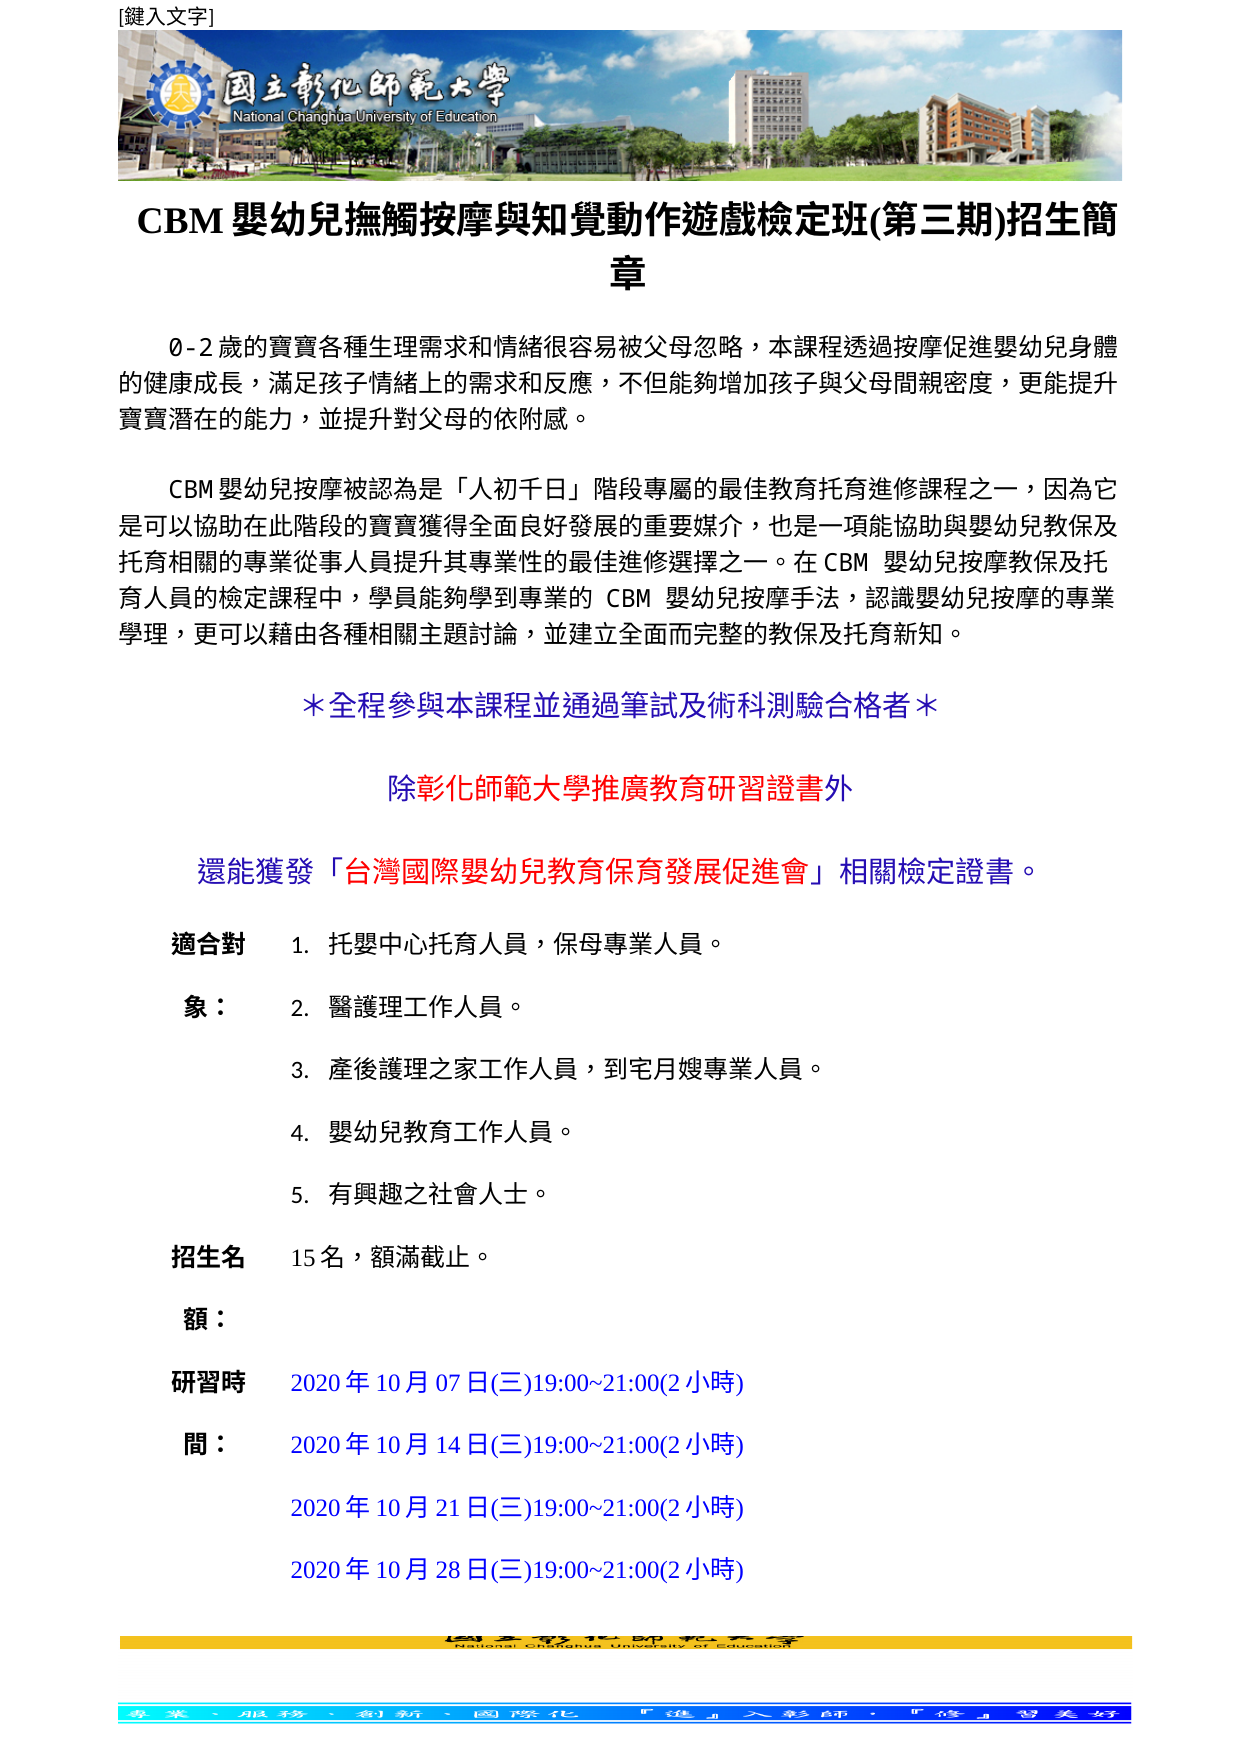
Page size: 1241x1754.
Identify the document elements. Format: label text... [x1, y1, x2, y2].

table_header 適合對象： [138, 901, 279, 1214]
table_cell 研習時間： [138, 1339, 279, 1589]
text CBM嬰幼兒撫觸按摩與知覺動作遊戲檢定班(第三期)招生簡章 [118, 190, 1137, 298]
subtitle ＊全程參與本課程並通過筆試及術科測驗合格者＊ [118, 662, 1122, 724]
table_header 托嬰中心托育人員，保母專業人員。 醫護理工作人員。 產後護理之家工作人員，到宅月嫂專業人員。 嬰幼兒教育工作人員。 有興趣之社會人士。 [279, 901, 1102, 1214]
table_cell 15名，額滿截止。 [279, 1214, 1102, 1339]
text CBM嬰幼兒按摩被認為是「人初千日」階段專屬的最佳教育托育進修課程之一，因為它是可以協助在此階段的寶寶獲得全面良好發展的重要媒介，也是一項能協助與嬰幼兒教保及托育相關的專業從事人員提升其專業性的最佳進修選擇之一。在CBM 嬰幼兒按摩教保及托育人員的檢定課程中，學員能夠學到專業的 CBM 嬰幼兒按摩手法，認識嬰幼兒按摩的專業學理，更可以藉由各種相關主題討論，並建立全面而完整的教保及托育新知。 [118, 470, 1122, 651]
table_cell 招生名額： [138, 1214, 279, 1339]
text 0-2歲的寶寶各種生理需求和情緒很容易被父母忽略，本課程透過按摩促進嬰幼兒身體的健康成長，滿足孩子情緒上的需求和反應，不但能夠增加孩子與父母間親密度，更能提升寶寶潛在的能力，並提升對父母的依附感。 [118, 327, 1122, 436]
subtitle 除彰化師範大學推廣教育研習證書外 [118, 745, 1122, 807]
table_cell 2020年10月07日(三)19:00~21:00(2小時) 2020年10月14日(三)19:00~21:00(2小時) 2020年10月21日(三)19:00~21:00(2小時) 2020年10月28日(三)19:00~21:00(2小時) [279, 1339, 1102, 1589]
subtitle 還能獲發「台灣國際嬰幼兒教育保育發展促進會」相關檢定證書。 [118, 828, 1122, 891]
